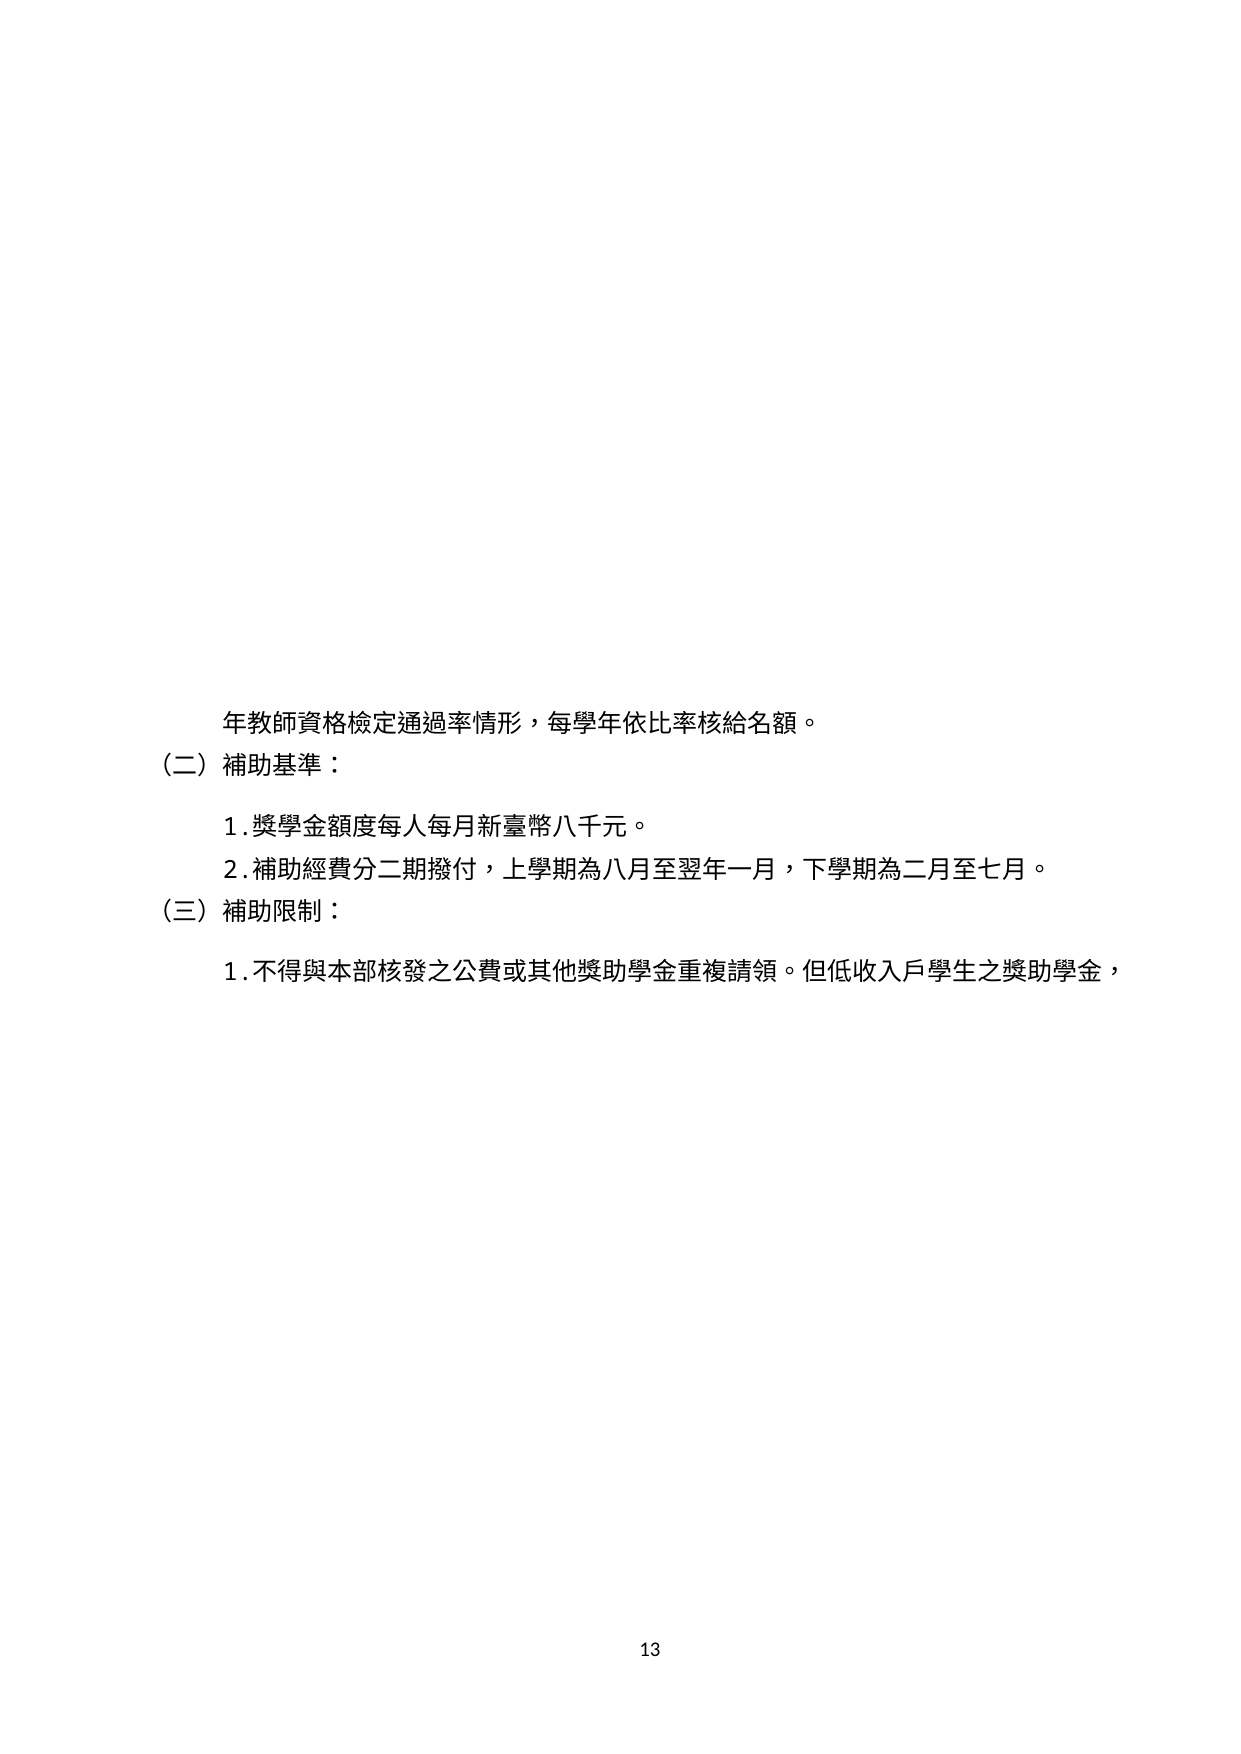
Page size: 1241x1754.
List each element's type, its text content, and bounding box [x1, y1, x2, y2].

text 1.獎學金額度每人每月新臺幣八千元。 [223, 782, 1152, 845]
text 年教師資格檢定通過率情形，每學年依比率核給名額。 [148, 699, 1152, 741]
text （三）補助限制： [148, 887, 1152, 928]
text （二）補助基準： [148, 741, 1152, 782]
text 2.補助經費分二期撥付，上學期為八月至翌年一月，下學期為二月至七月。 [223, 845, 1152, 887]
text 1.不得與本部核發之公費或其他獎助學金重複請領。但低收入戶學生之獎助學金， [223, 928, 1152, 991]
